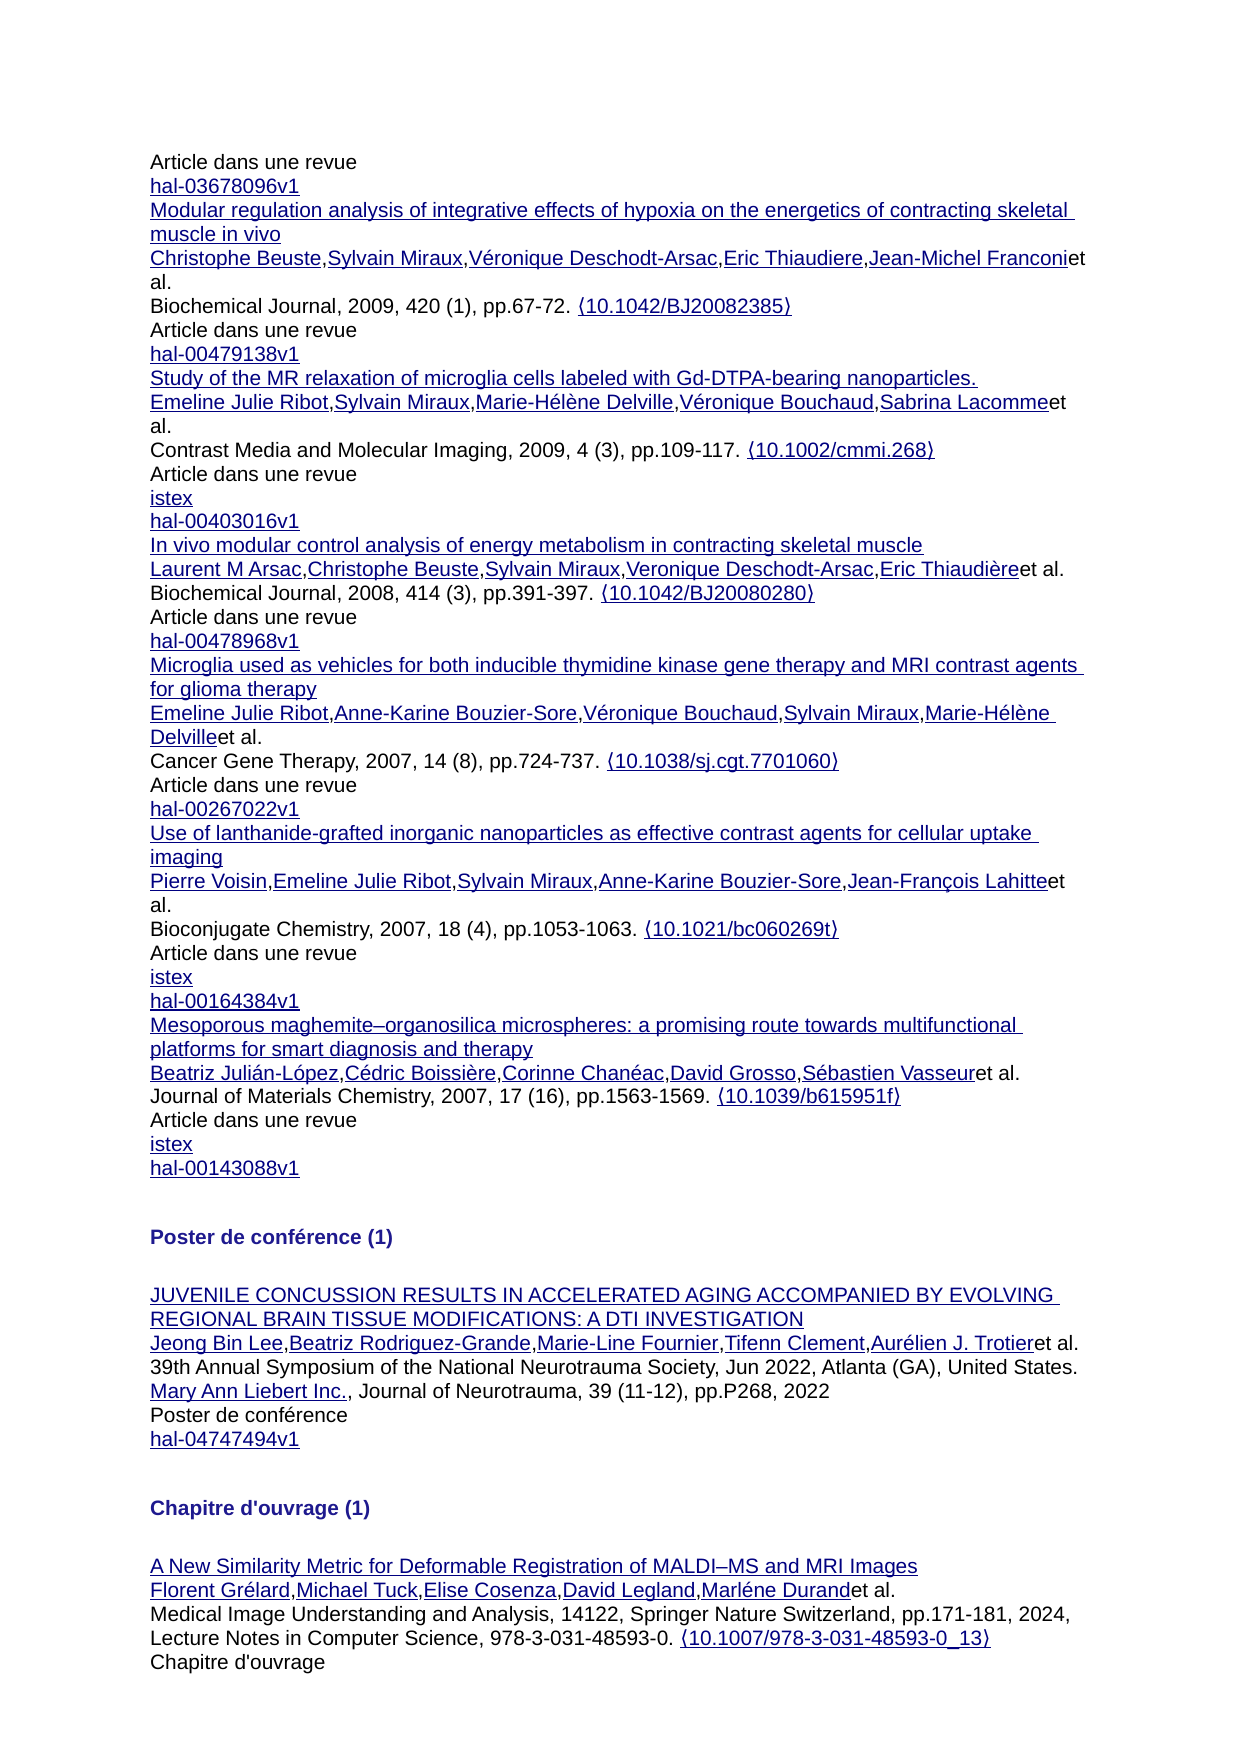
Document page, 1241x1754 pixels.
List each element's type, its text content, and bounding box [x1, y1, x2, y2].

table_header A New Similarity Metric for Deformable Registration of MALDI–MS and MRI Images Florent Grélard,Michael Tuck,Elise Cosenza,David Legland,Marléne Durandet al. Medical Image Understanding and Analysis, 14122, Springer Nature Switzerland, pp.171-181, 2024, Lecture Notes in Computer Science, 978-3-031-48593-0. ⟨10.1007/978-3-031-48593-0_13⟩ Chapitre d'ouvrage [150, 1554, 1090, 1674]
table_cell Article dans une revue hal-03678096v1 [150, 150, 1090, 198]
table_cell Mesoporous maghemite–organosilica microspheres: a promising route towards multifunctional platforms for smart diagnosis and therapy Beatriz Julián-López,Cédric Boissière,Corinne Chanéac,David Grosso,Sébastien Vasseuret al. Journal of Materials Chemistry, 2007, 17 (16), pp.1563-1569. ⟨10.1039/b615951f⟩ Article dans une revue istex hal-00143088v1 [150, 1013, 1090, 1180]
table_cell In vivo modular control analysis of energy metabolism in contracting skeletal muscle Laurent M Arsac,Christophe Beuste,Sylvain Miraux,Veronique Deschodt-Arsac,Eric Thiaudièreet al. Biochemical Journal, 2008, 414 (3), pp.391-397. ⟨10.1042/BJ20080280⟩ Article dans une revue hal-00478968v1 [150, 533, 1090, 653]
table_cell Study of the MR relaxation of microglia cells labeled with Gd-DTPA-bearing nanoparticles. Emeline Julie Ribot,Sylvain Miraux,Marie-Hélène Delville,Véronique Bouchaud,Sabrina Lacommeet al. Contrast Media and Molecular Imaging, 2009, 4 (3), pp.109-117. ⟨10.1002/cmmi.268⟩ Article dans une revue istex hal-00403016v1 [150, 366, 1090, 533]
table_cell Microglia used as vehicles for both inducible thymidine kinase gene therapy and MRI contrast agents for glioma therapy Emeline Julie Ribot,Anne-Karine Bouzier-Sore,Véronique Bouchaud,Sylvain Miraux,Marie-Hélène Delvilleet al. Cancer Gene Therapy, 2007, 14 (8), pp.724-737. ⟨10.1038/sj.cgt.7701060⟩ Article dans une revue hal-00267022v1 [150, 653, 1090, 821]
subtitle Chapitre d'ouvrage (1) [150, 1496, 1090, 1520]
subtitle Poster de conférence (1) [150, 1225, 1090, 1249]
table_cell Use of lanthanide-grafted inorganic nanoparticles as effective contrast agents for cellular uptake imaging Pierre Voisin,Emeline Julie Ribot,Sylvain Miraux,Anne-Karine Bouzier-Sore,Jean-François Lahitteet al. Bioconjugate Chemistry, 2007, 18 (4), pp.1053-1063. ⟨10.1021/bc060269t⟩ Article dans une revue istex hal-00164384v1 [150, 821, 1090, 1012]
table_header JUVENILE CONCUSSION RESULTS IN ACCELERATED AGING ACCOMPANIED BY EVOLVING REGIONAL BRAIN TISSUE MODIFICATIONS: A DTI INVESTIGATION Jeong Bin Lee,Beatriz Rodriguez-Grande,Marie-Line Fournier,Tifenn Clement,Aurélien J. Trotieret al. 39th Annual Symposium of the National Neurotrauma Society, Jun 2022, Atlanta (GA), United States. Mary Ann Liebert Inc., Journal of Neurotrauma, 39 (11-12), pp.P268, 2022 Poster de conférence hal-04747494v1 [150, 1283, 1090, 1451]
table_cell Modular regulation analysis of integrative effects of hypoxia on the energetics of contracting skeletal muscle in vivo Christophe Beuste,Sylvain Miraux,Véronique Deschodt-Arsac,Eric Thiaudiere,Jean-Michel Franconiet al. Biochemical Journal, 2009, 420 (1), pp.67-72. ⟨10.1042/BJ20082385⟩ Article dans une revue hal-00479138v1 [150, 198, 1090, 366]
